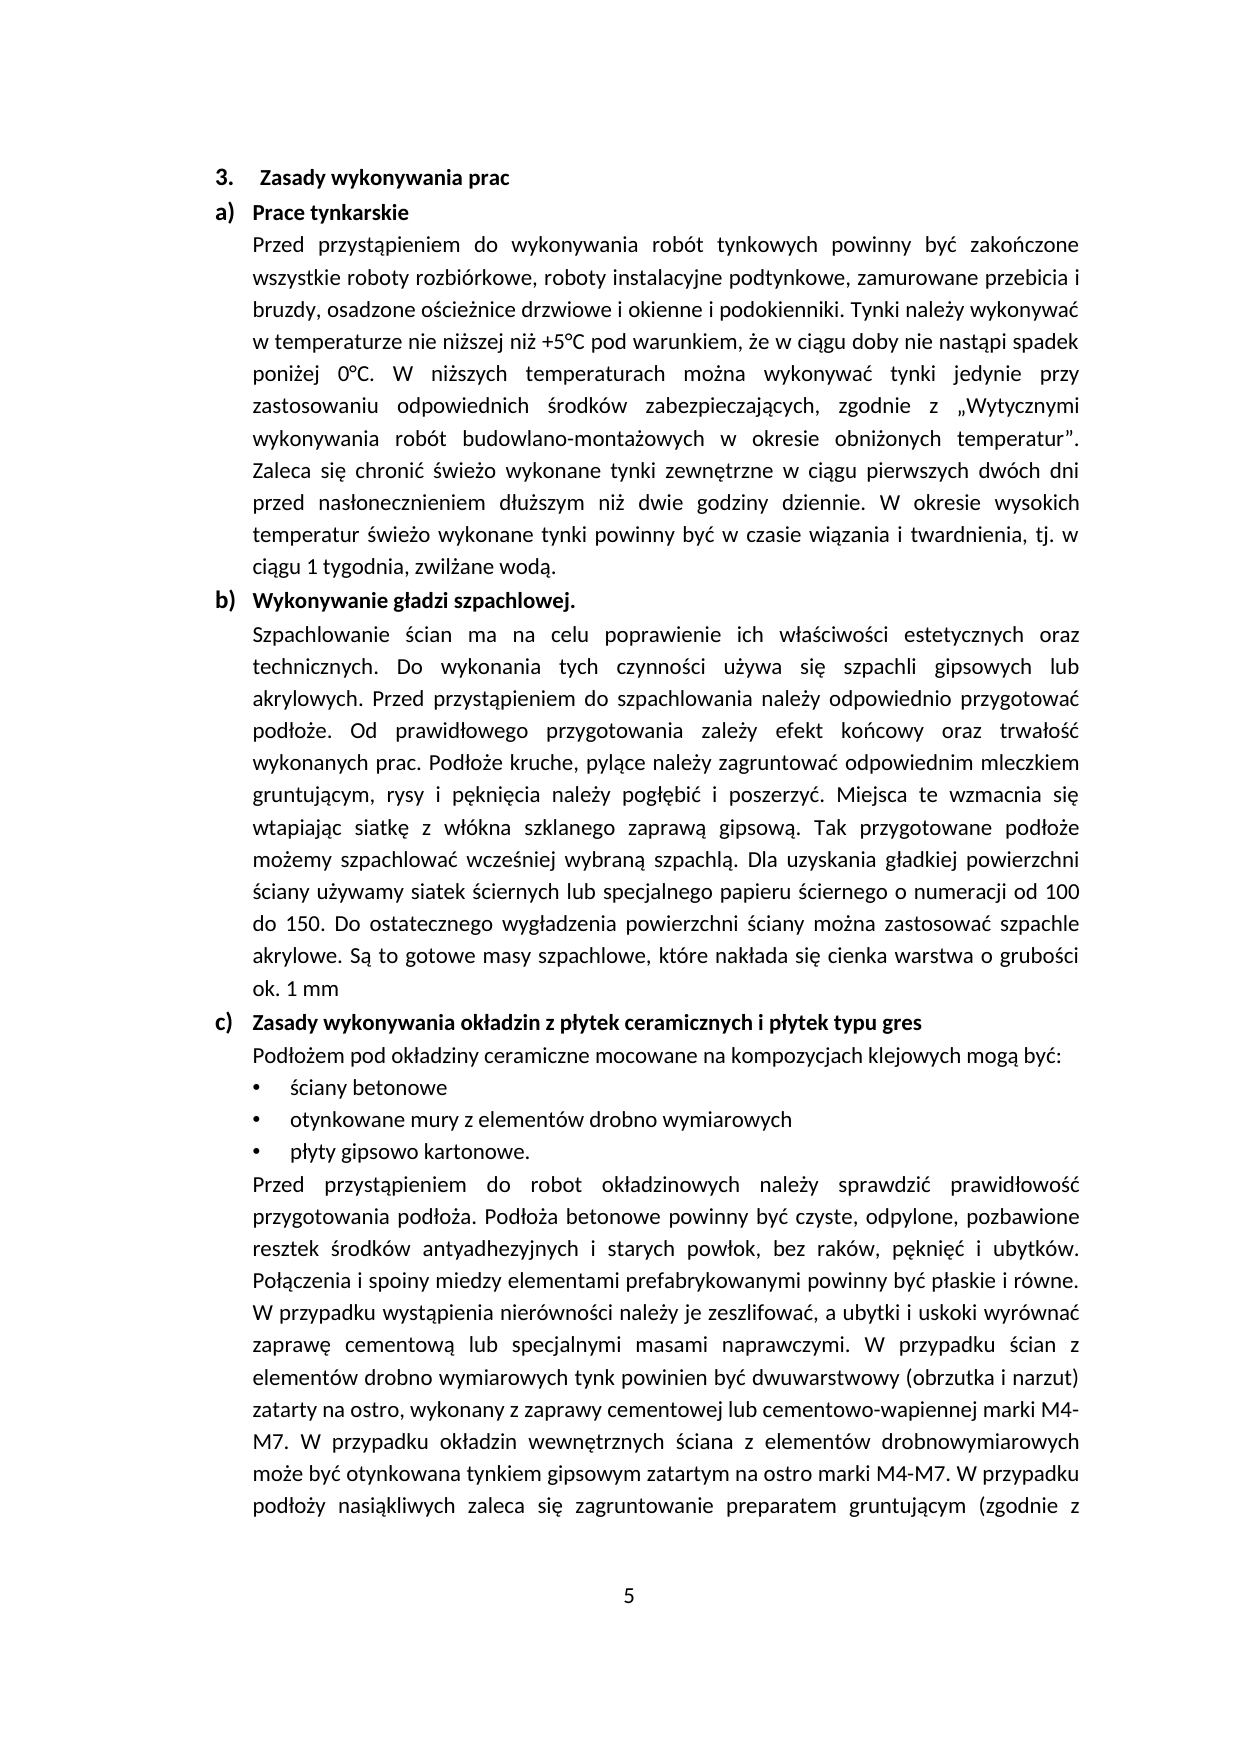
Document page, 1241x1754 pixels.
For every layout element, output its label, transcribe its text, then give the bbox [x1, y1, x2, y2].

list Zasady wykonywania okładzin z płytek ceramicznych i płytek typu gres [215, 1006, 1081, 1036]
list Podłożem pod okładziny ceramiczne mocowane na kompozycjach klejowych mogą być: [215, 1041, 1081, 1069]
list otynkowane mury z elementów drobno wymiarowych [252, 1105, 1081, 1133]
list płyty gipsowo kartonowe. [252, 1137, 1081, 1166]
list Wykonywanie gładzi szpachlowej. [215, 585, 1081, 615]
list Szpachlowanie ścian ma na celu poprawienie ich właściwości estetycznych oraz technicznych. Do wykonania tych czynności używa się szpachli gipsowych lub akrylowych. Przed przystąpieniem do szpachlowania należy odpowiednio przygotować podłoże. Od prawidłowego przygotowania zależy efekt końcowy oraz trwałość wykonanych prac. Podłoże kruche, pylące należy zagruntować odpowiednim mleczkiem gruntującym, rysy i pęknięcia należy pogłębić i poszerzyć. Miejsca te wzmacnia się wtapiając siatkę z włókna szklanego zaprawą gipsową. Tak przygotowane podłoże możemy szpachlować wcześniej wybraną szpachlą. Dla uzyskania gładkiej powierzchni ściany używamy siatek ściernych lub specjalnego papieru ściernego o numeracji od 100 do 150. Do ostatecznego wygładzenia powierzchni ściany można zastosować szpachle akrylowe. Są to gotowe masy szpachlowe, które nakłada się cienka warstwa o grubości ok. 1 mm [215, 620, 1081, 1002]
list Przed przystąpieniem do robot okładzinowych należy sprawdzić prawidłowość przygotowania podłoża. Podłoża betonowe powinny być czyste, odpylone, pozbawione resztek środków antyadhezyjnych i starych powłok, bez raków, pęknięć i ubytków. Połączenia i spoiny miedzy elementami prefabrykowanymi powinny być płaskie i równe. W przypadku wystąpienia nierówności należy je zeszlifować, a ubytki i uskoki wyrównać zaprawę cementową lub specjalnymi masami naprawczymi. W przypadku ścian z elementów drobno wymiarowych tynk powinien być dwuwarstwowy (obrzutka i narzut) zatarty na ostro, wykonany z zaprawy cementowej lub cementowo-wapiennej marki M4-M7. W przypadku okładzin wewnętrznych ściana z elementów drobnowymiarowych może być otynkowana tynkiem gipsowym zatartym na ostro marki M4-M7. W przypadku podłoży nasiąkliwych zaleca się zagruntowanie preparatem gruntującym (zgodnie z [215, 1170, 1081, 1519]
list ściany betonowe [252, 1073, 1081, 1101]
list Zasady wykonywania prac [215, 161, 1081, 191]
list Przed przystąpieniem do wykonywania robót tynkowych powinny być zakończone wszystkie roboty rozbiórkowe, roboty instalacyjne podtynkowe, zamurowane przebicia i bruzdy, osadzone ościeżnice drzwiowe i okienne i podokienniki. Tynki należy wykonywać w temperaturze nie niższej niż +5°C pod warunkiem, że w ciągu doby nie nastąpi spadek poniżej 0°C. W niższych temperaturach można wykonywać tynki jedynie przy zastosowaniu odpowiednich środków zabezpieczających, zgodnie z „Wytycznymi wykonywania robót budowlano-montażowych w okresie obniżonych temperatur”. Zaleca się chronić świeżo wykonane tynki zewnętrzne w ciągu pierwszych dwóch dni przed nasłonecznieniem dłuższym niż dwie godziny dziennie. W okresie wysokich temperatur świeżo wykonane tynki powinny być w czasie wiązania i twardnienia, tj. w ciągu 1 tygodnia, zwilżane wodą. [215, 231, 1081, 581]
list Prace tynkarskie [215, 196, 1081, 226]
